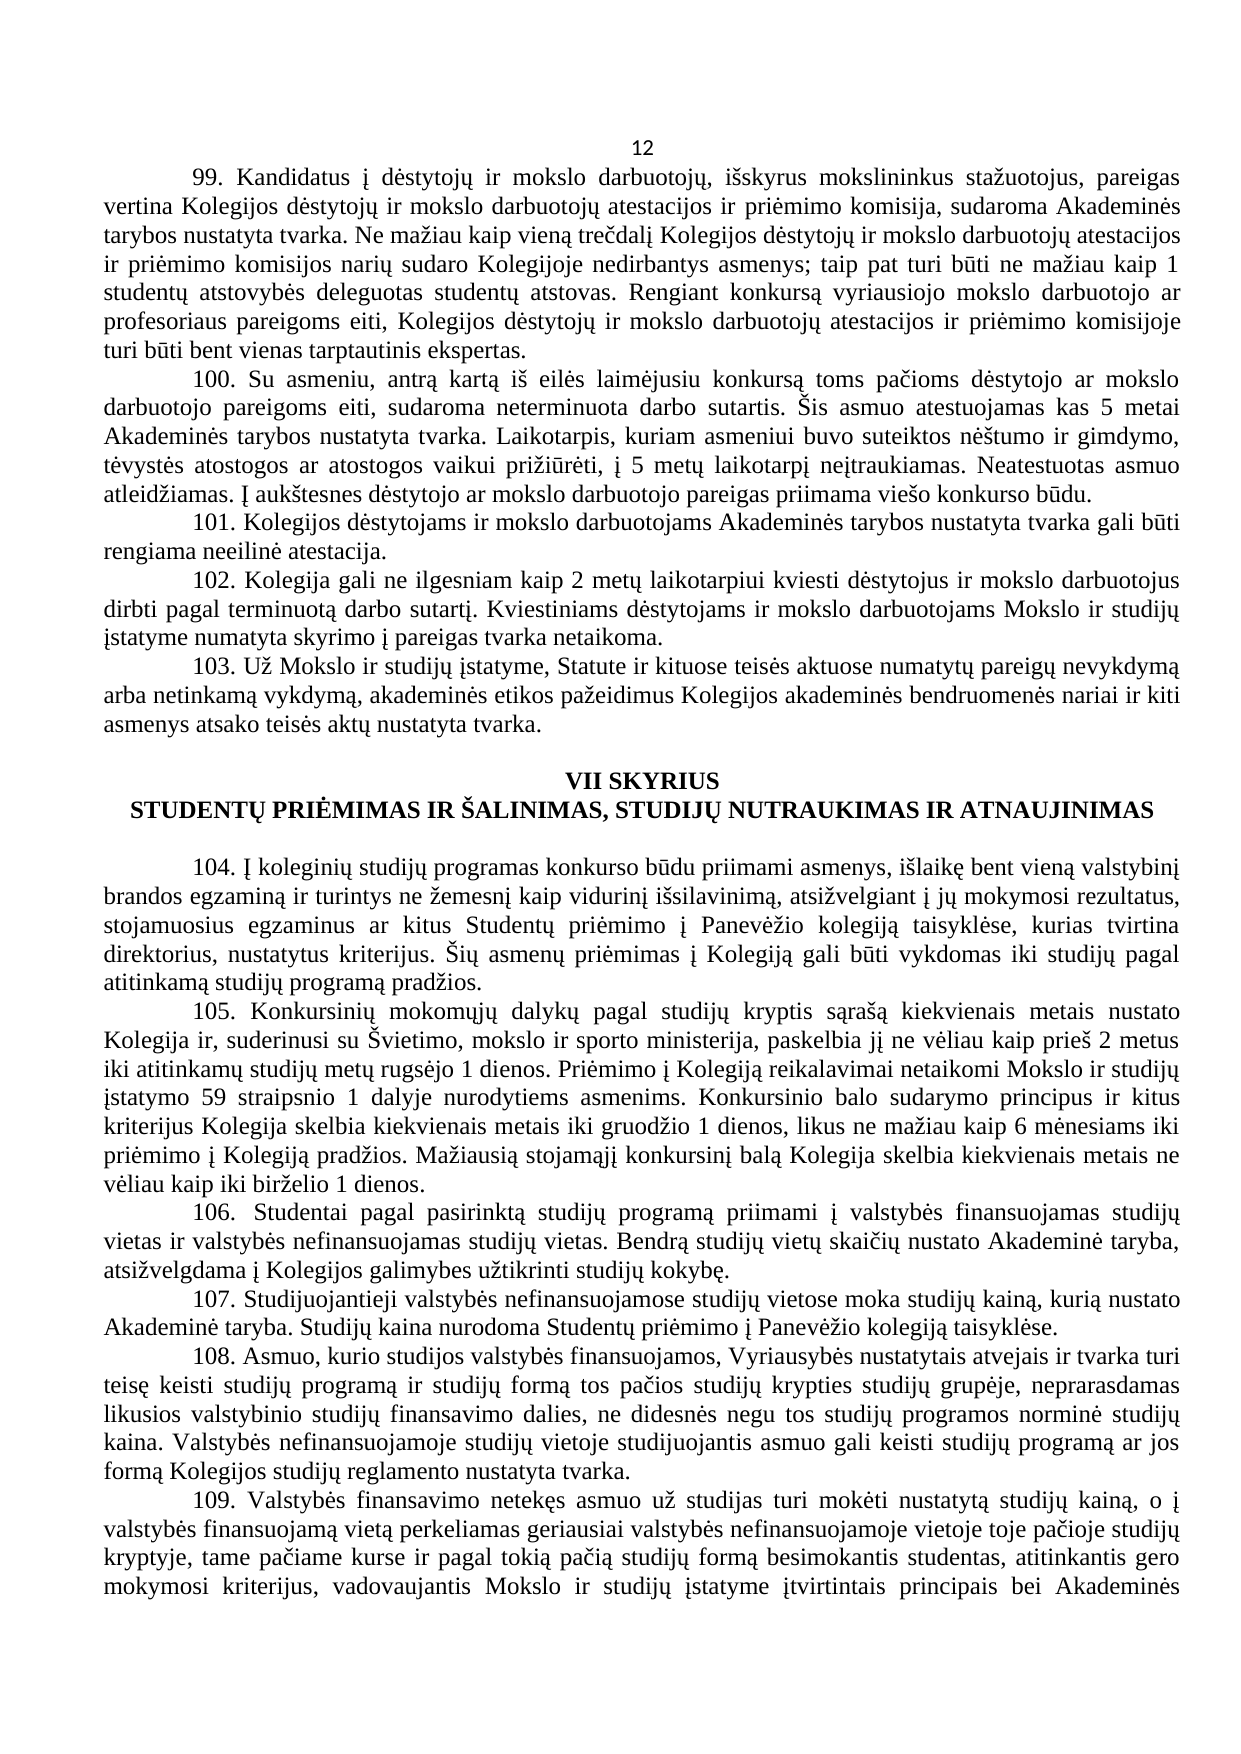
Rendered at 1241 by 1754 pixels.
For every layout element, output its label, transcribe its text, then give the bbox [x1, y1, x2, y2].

text 99. Kandidatus į dėstytojų ir mokslo darbuotojų, išskyrus mokslininkus stažuotojus, pareigas vertina Kolegijos dėstytojų ir mokslo darbuotojų atestacijos ir priėmimo komisija, sudaroma Akademinės tarybos nustatyta tvarka. Ne mažiau kaip vieną trečdalį Kolegijos dėstytojų ir mokslo darbuotojų atestacijos ir priėmimo komisijos narių sudaro Kolegijoje nedirbantys asmenys; taip pat turi būti ne mažiau kaip 1 studentų atstovybės deleguotas studentų atstovas. Rengiant konkursą vyriausiojo mokslo darbuotojo ar profesoriaus pareigoms eiti, Kolegijos dėstytojų ir mokslo darbuotojų atestacijos ir priėmimo komisijoje turi būti bent vienas tarptautinis ekspertas. [103, 162, 1181, 364]
text VII SKYRIUS [103, 766, 1181, 795]
text 106. Studentai pagal pasirinktą studijų programą priimami į valstybės finansuojamas studijų vietas ir valstybės nefinansuojamas studijų vietas. Bendrą studijų vietų skaičių nustato Akademinė taryba, atsižvelgdama į Kolegijos galimybes užtikrinti studijų kokybę. [103, 1197, 1181, 1284]
text 107. Studijuojantieji valstybės nefinansuojamose studijų vietose moka studijų kainą, kurią nustato Akademinė taryba. Studijų kaina nurodoma Studentų priėmimo į Panevėžio kolegiją taisyklėse. [103, 1284, 1181, 1341]
text 104. Į koleginių studijų programas konkurso būdu priimami asmenys, išlaikę bent vieną valstybinį brandos egzaminą ir turintys ne žemesnį kaip vidurinį išsilavinimą, atsižvelgiant į jų mokymosi rezultatus, stojamuosius egzaminus ar kitus Studentų priėmimo į Panevėžio kolegiją taisyklėse, kurias tvirtina direktorius, nustatytus kriterijus. Šių asmenų priėmimas į Kolegiją gali būti vykdomas iki studijų pagal atitinkamą studijų programą pradžios. [103, 852, 1181, 996]
text 103. Už Mokslo ir studijų įstatyme, Statute ir kituose teisės aktuose numatytų pareigų nevykdymą arba netinkamą vykdymą, akademinės etikos pažeidimus Kolegijos akademinės bendruomenės nariai ir kiti asmenys atsako teisės aktų nustatyta tvarka. [103, 651, 1181, 737]
text 109. Valstybės finansavimo netekęs asmuo už studijas turi mokėti nustatytą studijų kainą, o į valstybės finansuojamą vietą perkeliamas geriausiai valstybės nefinansuojamoje vietoje toje pačioje studijų kryptyje, tame pačiame kurse ir pagal tokią pačią studijų formą besimokantis studentas, atitinkantis gero mokymosi kriterijus, vadovaujantis Mokslo ir studijų įstatyme įtvirtintais principais bei Akademinės [103, 1485, 1181, 1600]
text STUDENTŲ PRIĖMIMAS IR ŠALINIMAS, STUDIJŲ NUTRAUKIMAS IR ATNAUJINIMAS [103, 795, 1181, 824]
text 101. Kolegijos dėstytojams ir mokslo darbuotojams Akademinės tarybos nustatyta tvarka gali būti rengiama neeilinė atestacija. [103, 507, 1181, 565]
text 100. Su asmeniu, antrą kartą iš eilės laimėjusiu konkursą toms pačioms dėstytojo ar mokslo darbuotojo pareigoms eiti, sudaroma neterminuota darbo sutartis. Šis asmuo atestuojamas kas 5 metai Akademinės tarybos nustatyta tvarka. Laikotarpis, kuriam asmeniui buvo suteiktos nėštumo ir gimdymo, tėvystės atostogos ar atostogos vaikui prižiūrėti, į 5 metų laikotarpį neįtraukiamas. Neatestuotas asmuo atleidžiamas. Į aukštesnes dėstytojo ar mokslo darbuotojo pareigas priimama viešo konkurso būdu. [103, 364, 1181, 507]
text 105. Konkursinių mokomųjų dalykų pagal studijų kryptis sąrašą kiekvienais metais nustato Kolegija ir, suderinusi su Švietimo, mokslo ir sporto ministerija, paskelbia jį ne vėliau kaip prieš 2 metus iki atitinkamų studijų metų rugsėjo 1 dienos. Priėmimo į Kolegiją reikalavimai netaikomi Mokslo ir studijų įstatymo 59 straipsnio 1 dalyje nurodytiems asmenims. Konkursinio balo sudarymo principus ir kitus kriterijus Kolegija skelbia kiekvienais metais iki gruodžio 1 dienos, likus ne mažiau kaip 6 mėnesiams iki priėmimo į Kolegiją pradžios. Mažiausią stojamąjį konkursinį balą Kolegija skelbia kiekvienais metais ne vėliau kaip iki birželio 1 dienos. [103, 996, 1181, 1197]
text 102. Kolegija gali ne ilgesniam kaip 2 metų laikotarpiui kviesti dėstytojus ir mokslo darbuotojus dirbti pagal terminuotą darbo sutartį. Kviestiniams dėstytojams ir mokslo darbuotojams Mokslo ir studijų įstatyme numatyta skyrimo į pareigas tvarka netaikoma. [103, 565, 1181, 651]
text 108. Asmuo, kurio studijos valstybės finansuojamos, Vyriausybės nustatytais atvejais ir tvarka turi teisę keisti studijų programą ir studijų formą tos pačios studijų krypties studijų grupėje, neprarasdamas likusios valstybinio studijų finansavimo dalies, ne didesnės negu tos studijų programos norminė studijų kaina. Valstybės nefinansuojamoje studijų vietoje studijuojantis asmuo gali keisti studijų programą ar jos formą Kolegijos studijų reglamento nustatyta tvarka. [103, 1341, 1181, 1485]
